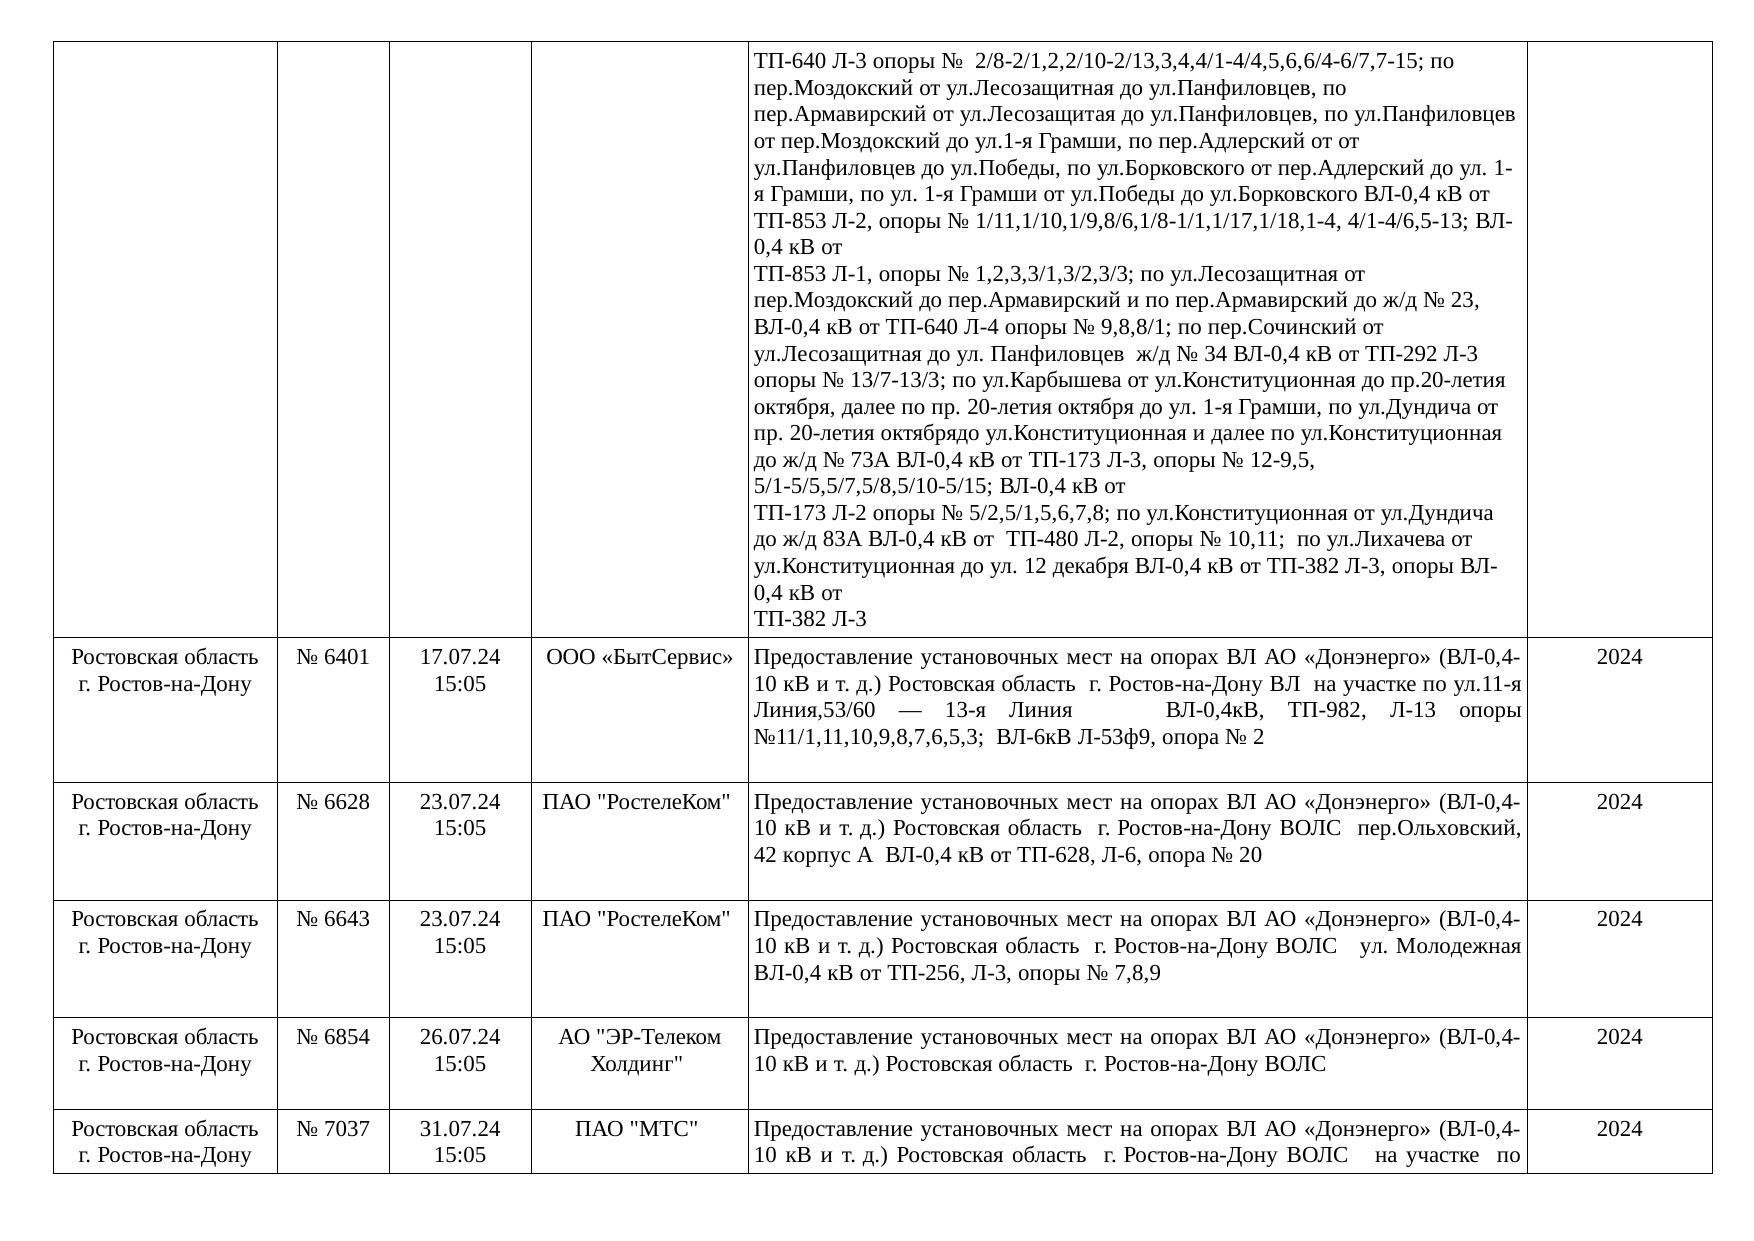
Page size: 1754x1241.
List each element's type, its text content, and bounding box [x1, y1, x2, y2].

table_cell 23.07.24 15:05 [390, 901, 531, 1017]
table_cell [278, 42, 389, 637]
table_cell Предоставление установочных мест на опорах ВЛ АО «Донэнерго» (ВЛ-0,4-10 кВ и т. д.) Ростовская область г. Ростов-на-Дону ВОЛС на участке по [749, 1110, 1527, 1173]
table_cell № 6628 [278, 783, 389, 899]
table_cell ПАО "РостелеКом" [532, 901, 748, 1017]
table_cell [1528, 42, 1712, 637]
table_cell Ростовская область г. Ростов-на-Дону [54, 1018, 277, 1108]
table_cell ПАО "РостелеКом" [532, 783, 748, 899]
table_cell 23.07.24 15:05 [390, 783, 531, 899]
table_cell № 7037 [278, 1110, 389, 1173]
table_cell ПАО "МТС" [532, 1110, 748, 1173]
table_cell Ростовская область г. Ростов-на-Дону [54, 783, 277, 899]
table_cell [54, 42, 277, 637]
table_cell № 6643 [278, 901, 389, 1017]
table_cell 2024 [1528, 783, 1712, 899]
table_cell 31.07.24 15:05 [390, 1110, 531, 1173]
table_cell АО "ЭР-Телеком Холдинг" [532, 1018, 748, 1108]
table_cell Предоставление установочных мест на опорах ВЛ АО «Донэнерго» (ВЛ-0,4-10 кВ и т. д.) Ростовская область г. Ростов-на-Дону ВЛ на участке по ул.11-я Линия,53/60 — 13-я Линия ВЛ-0,4кВ, ТП-982, Л-13 опоры №11/1,11,10,9,8,7,6,5,3; ВЛ-6кВ Л-53ф9, опора № 2 [749, 638, 1527, 782]
table_cell Предоставление установочных мест на опорах ВЛ АО «Донэнерго» (ВЛ-0,4-10 кВ и т. д.) Ростовская область г. Ростов-на-Дону ВОЛС пер.Ольховский, 42 корпус А ВЛ-0,4 кВ от ТП-628, Л-6, опора № 20 [749, 783, 1527, 899]
table_cell Предоставление установочных мест на опорах ВЛ АО «Донэнерго» (ВЛ-0,4-10 кВ и т. д.) Ростовская область г. Ростов-на-Дону ВОЛС ул. Молодежная ВЛ-0,4 кВ от ТП-256, Л-3, опоры № 7,8,9 [749, 901, 1527, 1017]
table_cell 2024 [1528, 1110, 1712, 1173]
table_cell 2024 [1528, 901, 1712, 1017]
table_cell № 6401 [278, 638, 389, 782]
table_cell 26.07.24 15:05 [390, 1018, 531, 1108]
table_cell Ростовская область г. Ростов-на-Дону [54, 1110, 277, 1173]
table_cell ООО «БытСервис» [532, 638, 748, 782]
table_cell Предоставление установочных мест на опорах ВЛ АО «Донэнерго» (ВЛ-0,4-10 кВ и т. д.) Ростовская область г. Ростов-на-Дону ВОЛС [749, 1018, 1527, 1108]
table_cell [532, 42, 748, 637]
table_cell ТП-640 Л-3 опоры № 2/8-2/1,2,2/10-2/13,3,4,4/1-4/4,5,6,6/4-6/7,7-15; по пер.Моздокский от ул.Лесозащитная до ул.Панфиловцев, по пер.Армавирский от ул.Лесозащитая до ул.Панфиловцев, по ул.Панфиловцев от пер.Моздокский до ул.1-я Грамши, по пер.Адлерский от от ул.Панфиловцев до ул.Победы, по ул.Борковского от пер.Адлерский до ул. 1-я Грамши, по ул. 1-я Грамши от ул.Победы до ул.Борковского ВЛ-0,4 кВ от ТП-853 Л-2, опоры № 1/11,1/10,1/9,8/6,1/8-1/1,1/17,1/18,1-4, 4/1-4/6,5-13; ВЛ-0,4 кВ от ТП-853 Л-1, опоры № 1,2,3,3/1,3/2,3/3; по ул.Лесозащитная от пер.Моздокский до пер.Армавирский и по пер.Армавирский до ж/д № 23, ВЛ-0,4 кВ от ТП-640 Л-4 опоры № 9,8,8/1; по пер.Сочинский от ул.Лесозащитная до ул. Панфиловцев ж/д № 34 ВЛ-0,4 кВ от ТП-292 Л-3 опоры № 13/7-13/3; по ул.Карбышева от ул.Конституционная до пр.20-летия октября, далее по пр. 20-летия октября до ул. 1-я Грамши, по ул.Дундича от пр. 20-летия октябрядо ул.Конституционная и далее по ул.Конституционная до ж/д № 73А ВЛ-0,4 кВ от ТП-173 Л-3, опоры № 12-9,5, 5/1-5/5,5/7,5/8,5/10-5/15; ВЛ-0,4 кВ от ТП-173 Л-2 опоры № 5/2,5/1,5,6,7,8; по ул.Конституционная от ул.Дундича до ж/д 83А ВЛ-0,4 кВ от ТП-480 Л-2, опоры № 10,11; по ул.Лихачева от ул.Конституционная до ул. 12 декабря ВЛ-0,4 кВ от ТП-382 Л-3, опоры ВЛ-0,4 кВ от ТП-382 Л-3 [749, 42, 1527, 637]
table_cell [390, 42, 531, 637]
table_cell Ростовская область г. Ростов-на-Дону [54, 901, 277, 1017]
table_cell 17.07.24 15:05 [390, 638, 531, 782]
table_cell 2024 [1528, 1018, 1712, 1108]
table_cell 2024 [1528, 638, 1712, 782]
table_cell № 6854 [278, 1018, 389, 1108]
table_cell Ростовская область г. Ростов-на-Дону [54, 638, 277, 782]
